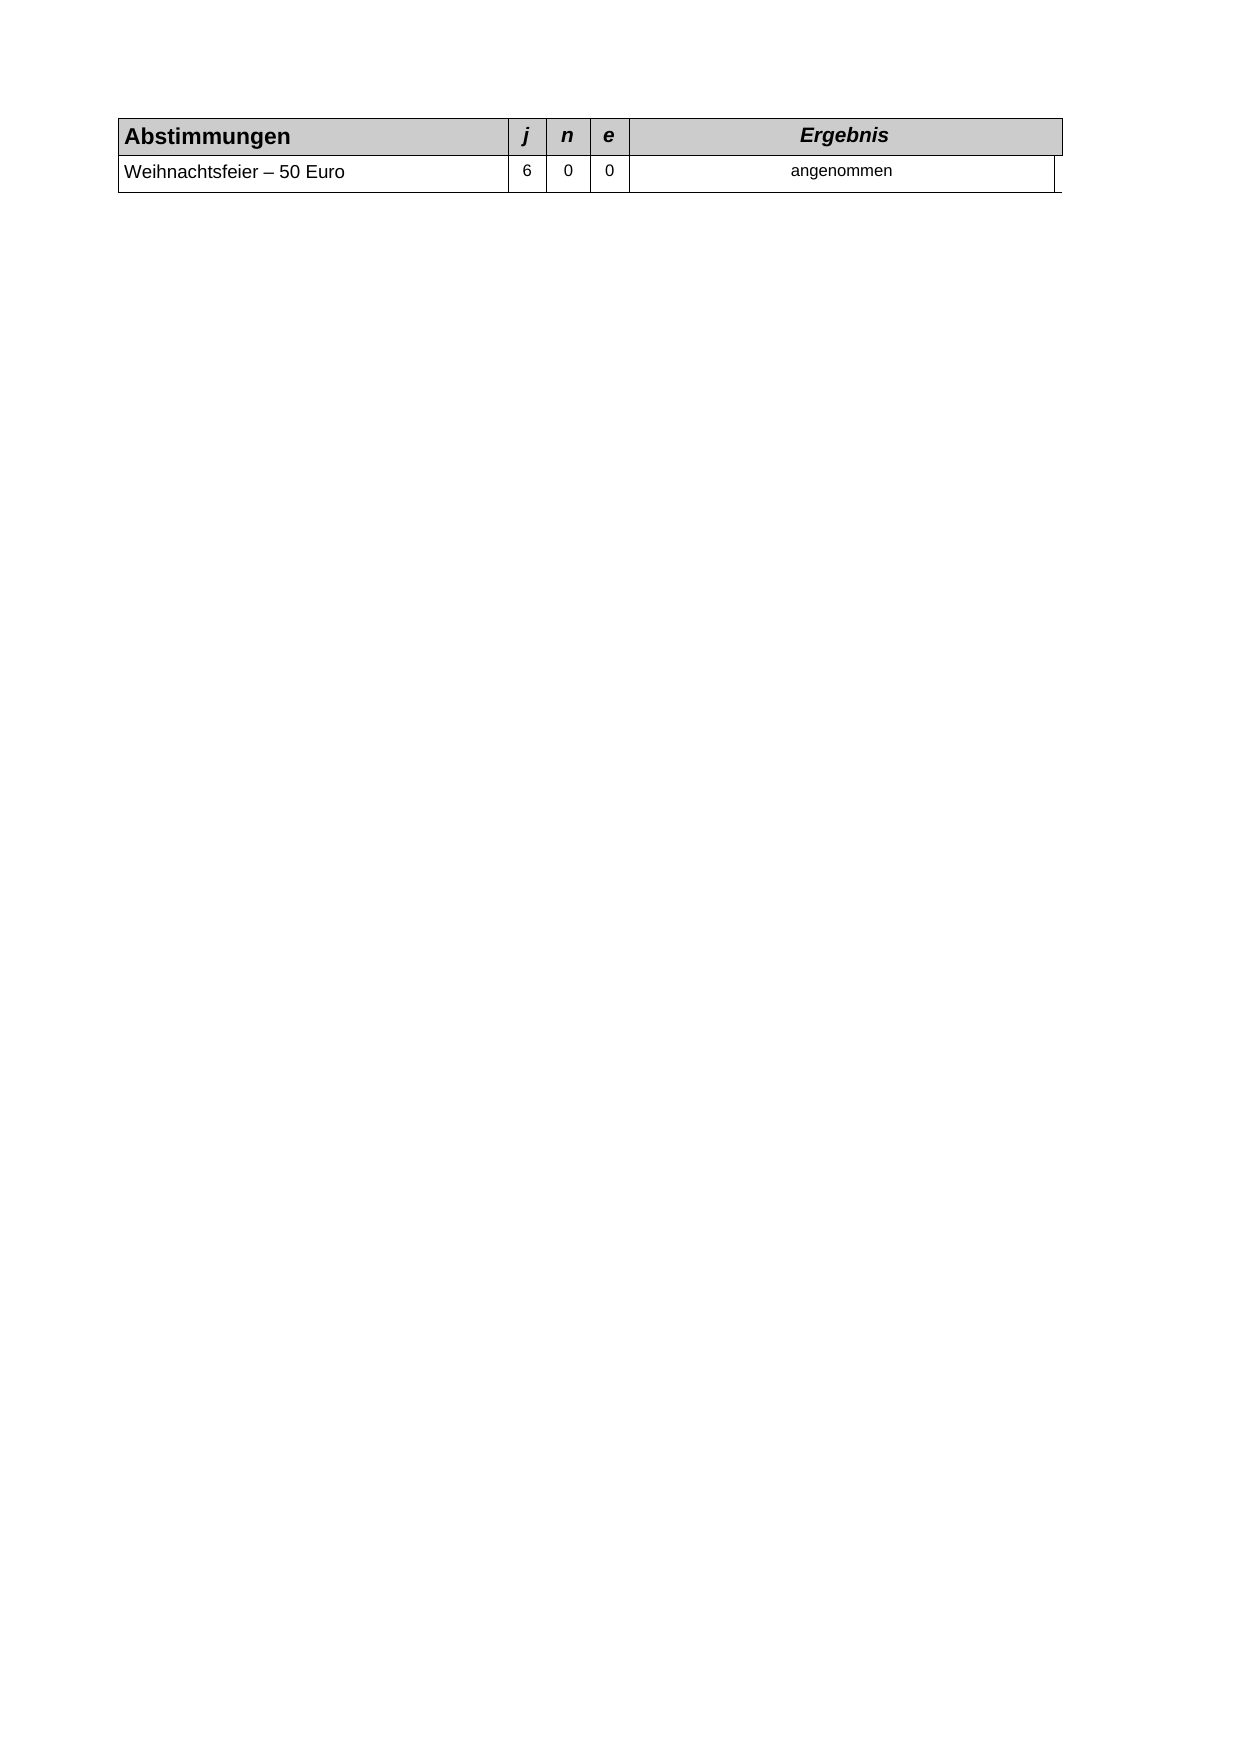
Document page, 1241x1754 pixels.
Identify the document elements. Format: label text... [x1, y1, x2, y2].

table_header Ergebnis [630, 119, 1062, 155]
table_cell angenommen [630, 156, 1054, 192]
table_cell [1055, 156, 1062, 192]
table_header e [591, 119, 629, 155]
table_header n [547, 119, 590, 155]
table_header j [509, 119, 546, 155]
table_cell Weihnachtsfeier – 50 Euro [119, 156, 508, 192]
table_header Abstimmungen [119, 119, 508, 155]
table_cell 0 [591, 156, 629, 192]
table_cell 0 [547, 156, 590, 192]
table_cell 6 [509, 156, 546, 192]
